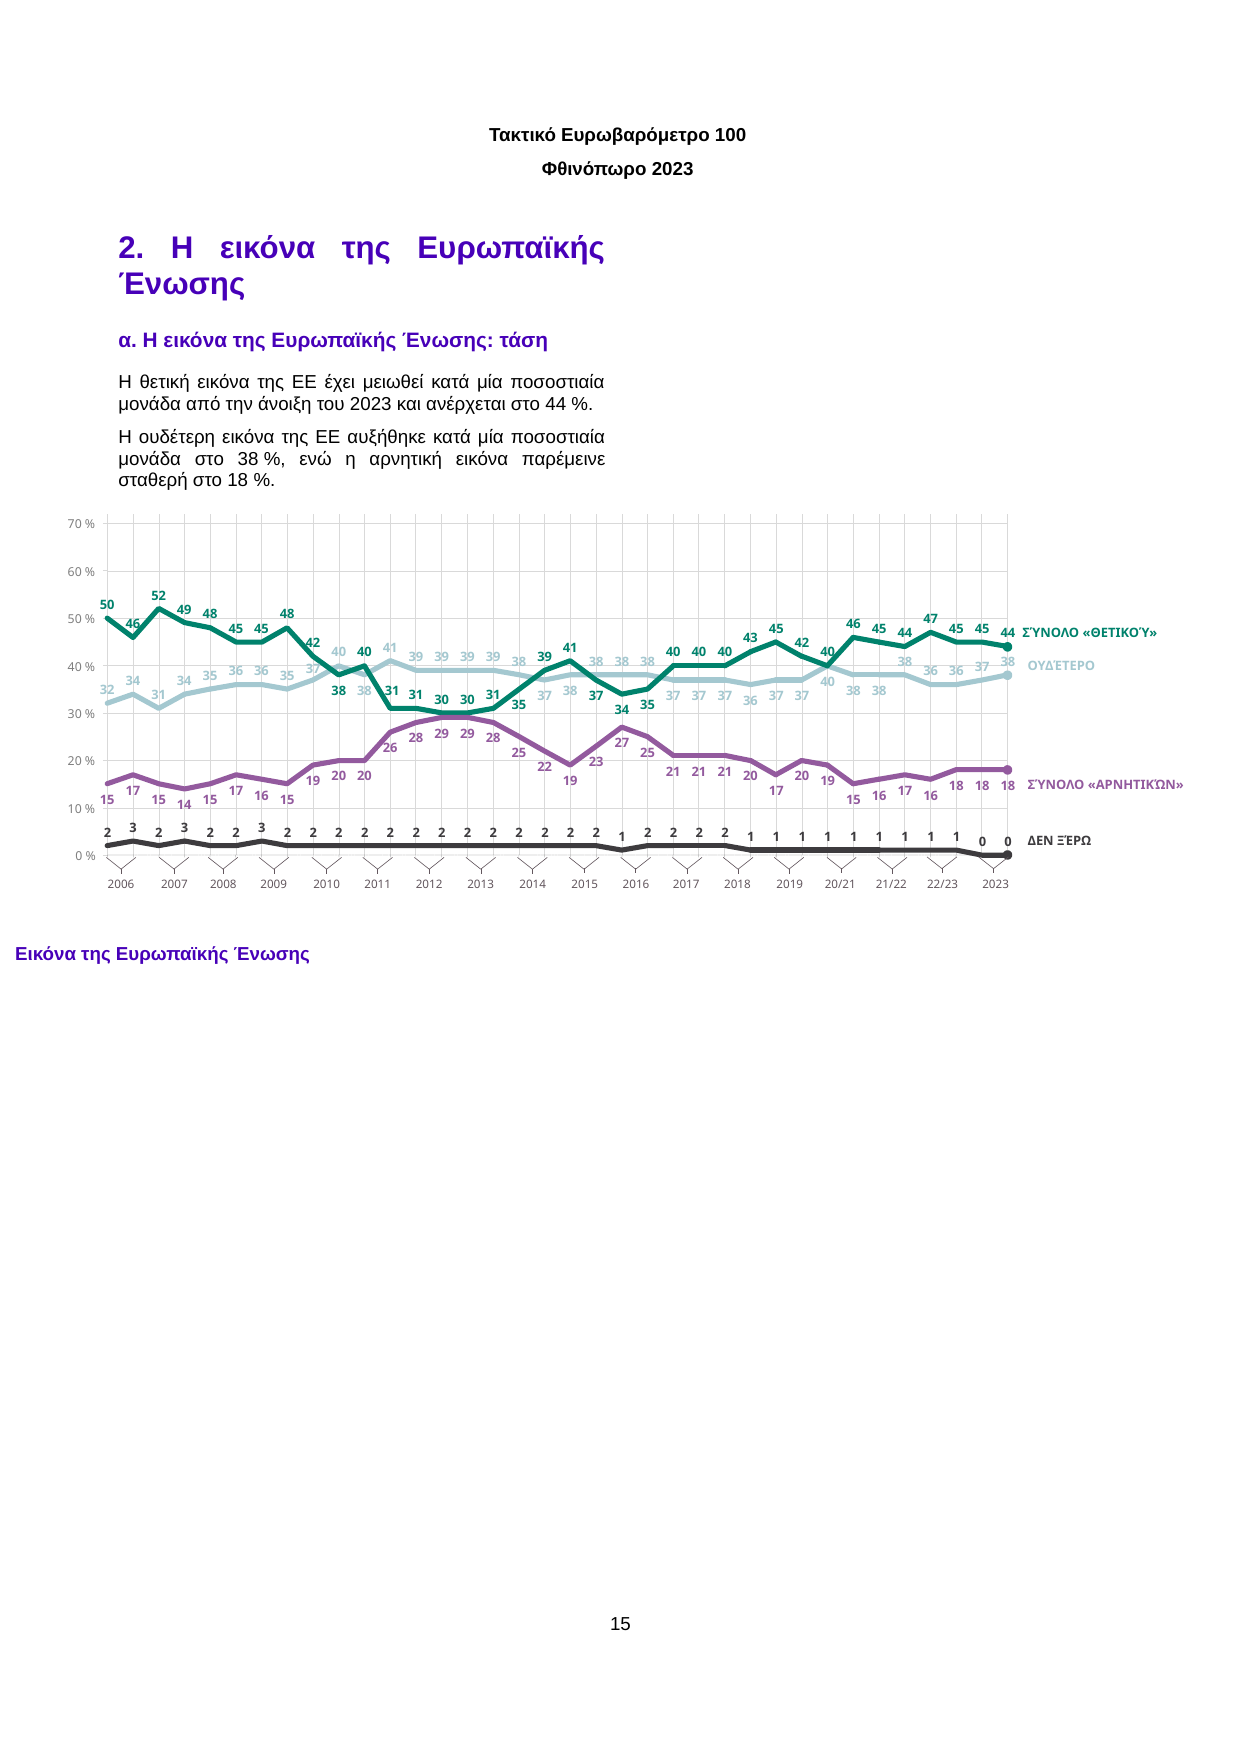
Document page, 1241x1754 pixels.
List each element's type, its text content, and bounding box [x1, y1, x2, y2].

subtitle α. Η εικόνα της Ευρωπαϊκής Ένωσης: τάση [118, 328, 605, 352]
subtitle 2. Η εικόνα της Ευρωπαϊκής Ένωσης [118, 229, 605, 301]
text Η ουδέτερη εικόνα της ΕΕ αυξήθηκε κατά μία ποσοστιαία μονάδα στο 38 %, ενώ η αρνητική εικόνα παρέμεινε σταθερή στο 18 %. [118, 426, 605, 490]
text Εικόνα της Ευρωπαϊκής Ένωσης [15, 504, 1123, 964]
text Η θετική εικόνα της ΕΕ έχει μειωθεί κατά μία ποσοστιαία μονάδα από την άνοιξη του 2023 και ανέρχεται στο 44 %. [118, 371, 605, 414]
